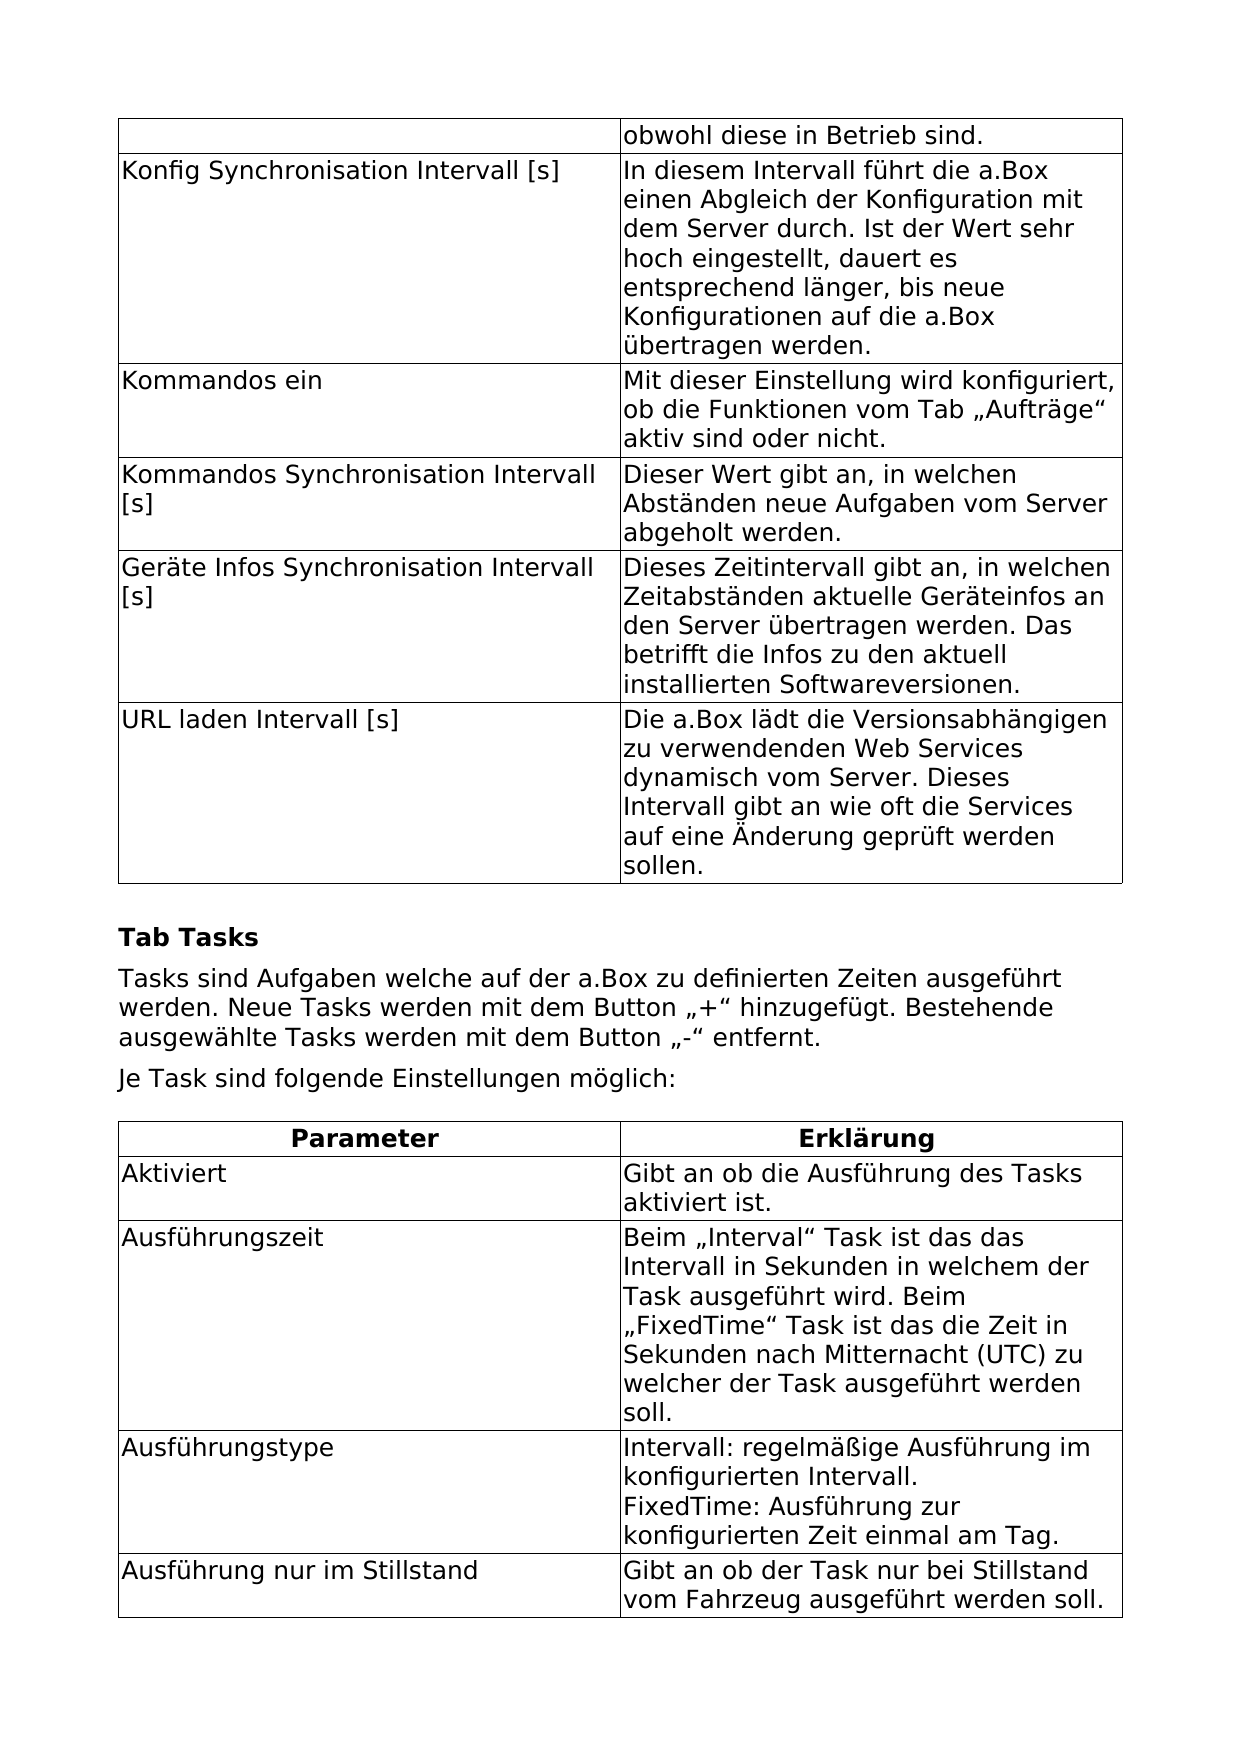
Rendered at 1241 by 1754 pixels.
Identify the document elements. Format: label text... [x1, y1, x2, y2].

table_cell Konfig Synchronisation Intervall [s] [119, 154, 620, 363]
table_cell Intervall: regelmäßige Ausführung im konfigurierten Intervall. FixedTime: Ausführung zur konfigurierten Zeit einmal am Tag. [621, 1431, 1122, 1553]
subtitle Tab Tasks [118, 923, 1122, 952]
text Je Task sind folgende Einstellungen möglich: [118, 1064, 1122, 1094]
table_header Parameter [119, 1122, 620, 1156]
table_cell Kommandos ein [119, 364, 620, 457]
table_cell Ausführungstype [119, 1431, 620, 1553]
table_cell Beim „Interval“ Task ist das das Intervall in Sekunden in welchem der Task ausgeführt wird. Beim „FixedTime“ Task ist das die Zeit in Sekunden nach Mitternacht (UTC) zu welcher der Task ausgeführt werden soll. [621, 1221, 1122, 1430]
table_cell Gibt an ob die Ausführung des Tasks aktiviert ist. [621, 1157, 1122, 1220]
table_cell [119, 119, 620, 153]
table_cell Mit dieser Einstellung wird konfiguriert, ob die Funktionen vom Tab „Aufträge“ aktiv sind oder nicht. [621, 364, 1122, 457]
text Tasks sind Aufgaben welche auf der a.Box zu definierten Zeiten ausgeführt werden. Neue Tasks werden mit dem Button „+“ hinzugefügt. Bestehende ausgewählte Tasks werden mit dem Button „-“ entfernt. [118, 964, 1122, 1052]
table_cell obwohl diese in Betrieb sind. [621, 119, 1122, 153]
table_cell Ausführungszeit [119, 1221, 620, 1430]
table_cell Geräte Infos Synchronisation Intervall [s] [119, 551, 620, 702]
table_cell Gibt an ob der Task nur bei Stillstand vom Fahrzeug ausgeführt werden soll. [621, 1554, 1122, 1617]
table_cell Dieses Zeitintervall gibt an, in welchen Zeitabständen aktuelle Geräteinfos an den Server übertragen werden. Das betrifft die Infos zu den aktuell installierten Softwareversionen. [621, 551, 1122, 702]
table_cell URL laden Intervall [s] [119, 703, 620, 883]
table_header Erklärung [621, 1122, 1122, 1156]
table_cell In diesem Intervall führt die a.Box einen Abgleich der Konfiguration mit dem Server durch. Ist der Wert sehr hoch eingestellt, dauert es entsprechend länger, bis neue Konfigurationen auf die a.Box übertragen werden. [621, 154, 1122, 363]
table_cell Ausführung nur im Stillstand [119, 1554, 620, 1617]
table_cell Die a.Box lädt die Versionsabhängigen zu verwendenden Web Services dynamisch vom Server. Dieses Intervall gibt an wie oft die Services auf eine Änderung geprüft werden sollen. [621, 703, 1122, 883]
table_cell Dieser Wert gibt an, in welchen Abständen neue Aufgaben vom Server abgeholt werden. [621, 458, 1122, 550]
table_cell Kommandos Synchronisation Intervall [s] [119, 458, 620, 550]
table_cell Aktiviert [119, 1157, 620, 1220]
